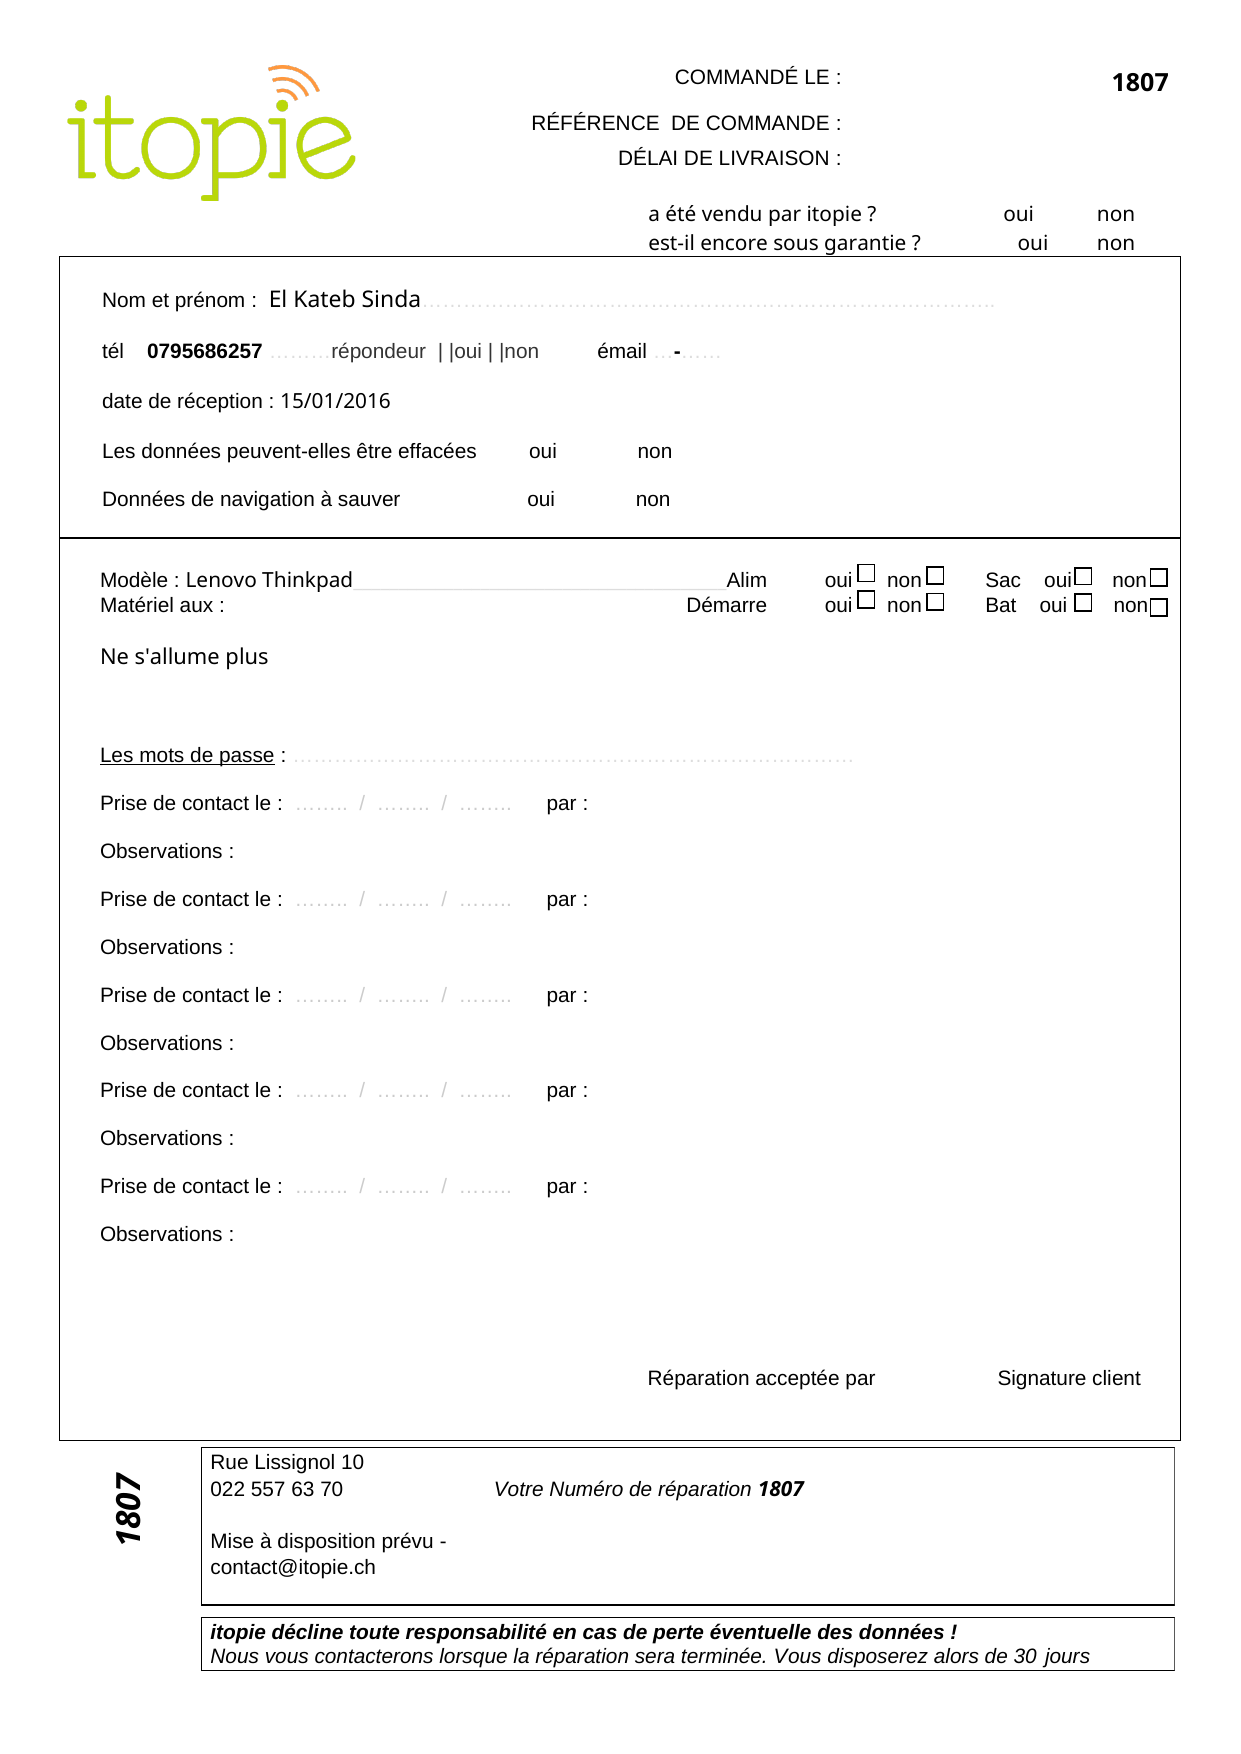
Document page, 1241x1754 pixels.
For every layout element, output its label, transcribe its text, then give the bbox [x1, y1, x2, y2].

text Modèle : Lenovo Thinkpad Alim oui non Sac oui non [879, 562, 925, 590]
table_header Rue Lissignol 10 022 557 63 70 Votre Numéro de réparation 1807 Mise à disposition prévu - contact@itopie.ch [195, 1441, 1180, 1611]
text Observations : [60, 1219, 1180, 1246]
table_cell [847, 140, 1180, 175]
text Matériel aux : Démarre oui non Bat oui non [60, 590, 1180, 617]
text Observations : [60, 931, 1180, 958]
text Prise de contact le : …….. / …….. / …….. par : [60, 883, 1180, 911]
text Modèle : Lenovo Thinkpad Alim oui non Sac oui non [948, 562, 1180, 590]
text Observations : [60, 836, 1180, 863]
table_cell [847, 105, 1180, 140]
table_header 1807 [59, 1441, 195, 1677]
text date de réception : 15/01/2016 [60, 383, 1180, 415]
text Ne s'allume plus [60, 638, 1180, 671]
text Modèle : Lenovo Thinkpad Alim oui non Sac oui non [60, 562, 856, 590]
text est-il encore sous garantie ? oui non [59, 228, 1181, 256]
text Les données peuvent-elles être effacées oui non [60, 436, 1180, 463]
text Prise de contact le : …….. / …….. / …….. par : [60, 788, 1180, 815]
text a été vendu par itopie ? oui non [59, 199, 1181, 228]
table_header COMMANDÉ LE : [490, 59, 847, 104]
picture [67, 65, 356, 201]
table_cell DÉLAI DE LIVRAISON : [490, 140, 847, 175]
text Nom et prénom : El Kateb Sinda……………………………………………………………………….. [60, 280, 1180, 314]
text tél 0795686257 ………répondeur | |oui | |non émail …-…… [60, 335, 1180, 362]
text Prise de contact le : …….. / …….. / …….. par : [60, 1171, 1180, 1198]
table_cell RÉFÉRENCE DE COMMANDE : [490, 105, 847, 140]
text Observations : [60, 1027, 1180, 1054]
text Données de navigation à sauver oui non [60, 484, 1180, 511]
text Observations : [60, 1123, 1180, 1150]
text Prise de contact le : …….. / …….. / …….. par : [60, 979, 1180, 1006]
text Prise de contact le : …….. / …….. / …….. par : [60, 1075, 1180, 1102]
table_cell itopie décline toute responsabilité en cas de perte éventuelle des données ! Nous vous contacterons lorsque la réparation sera terminée. Vous disposerez alors de 30 jours [195, 1611, 1180, 1677]
text Réparation acceptée par Signature client [60, 1363, 1180, 1390]
text Les mots de passe : ……………………………………………………………………… [60, 740, 1180, 767]
table_header 1807 [847, 59, 1180, 104]
